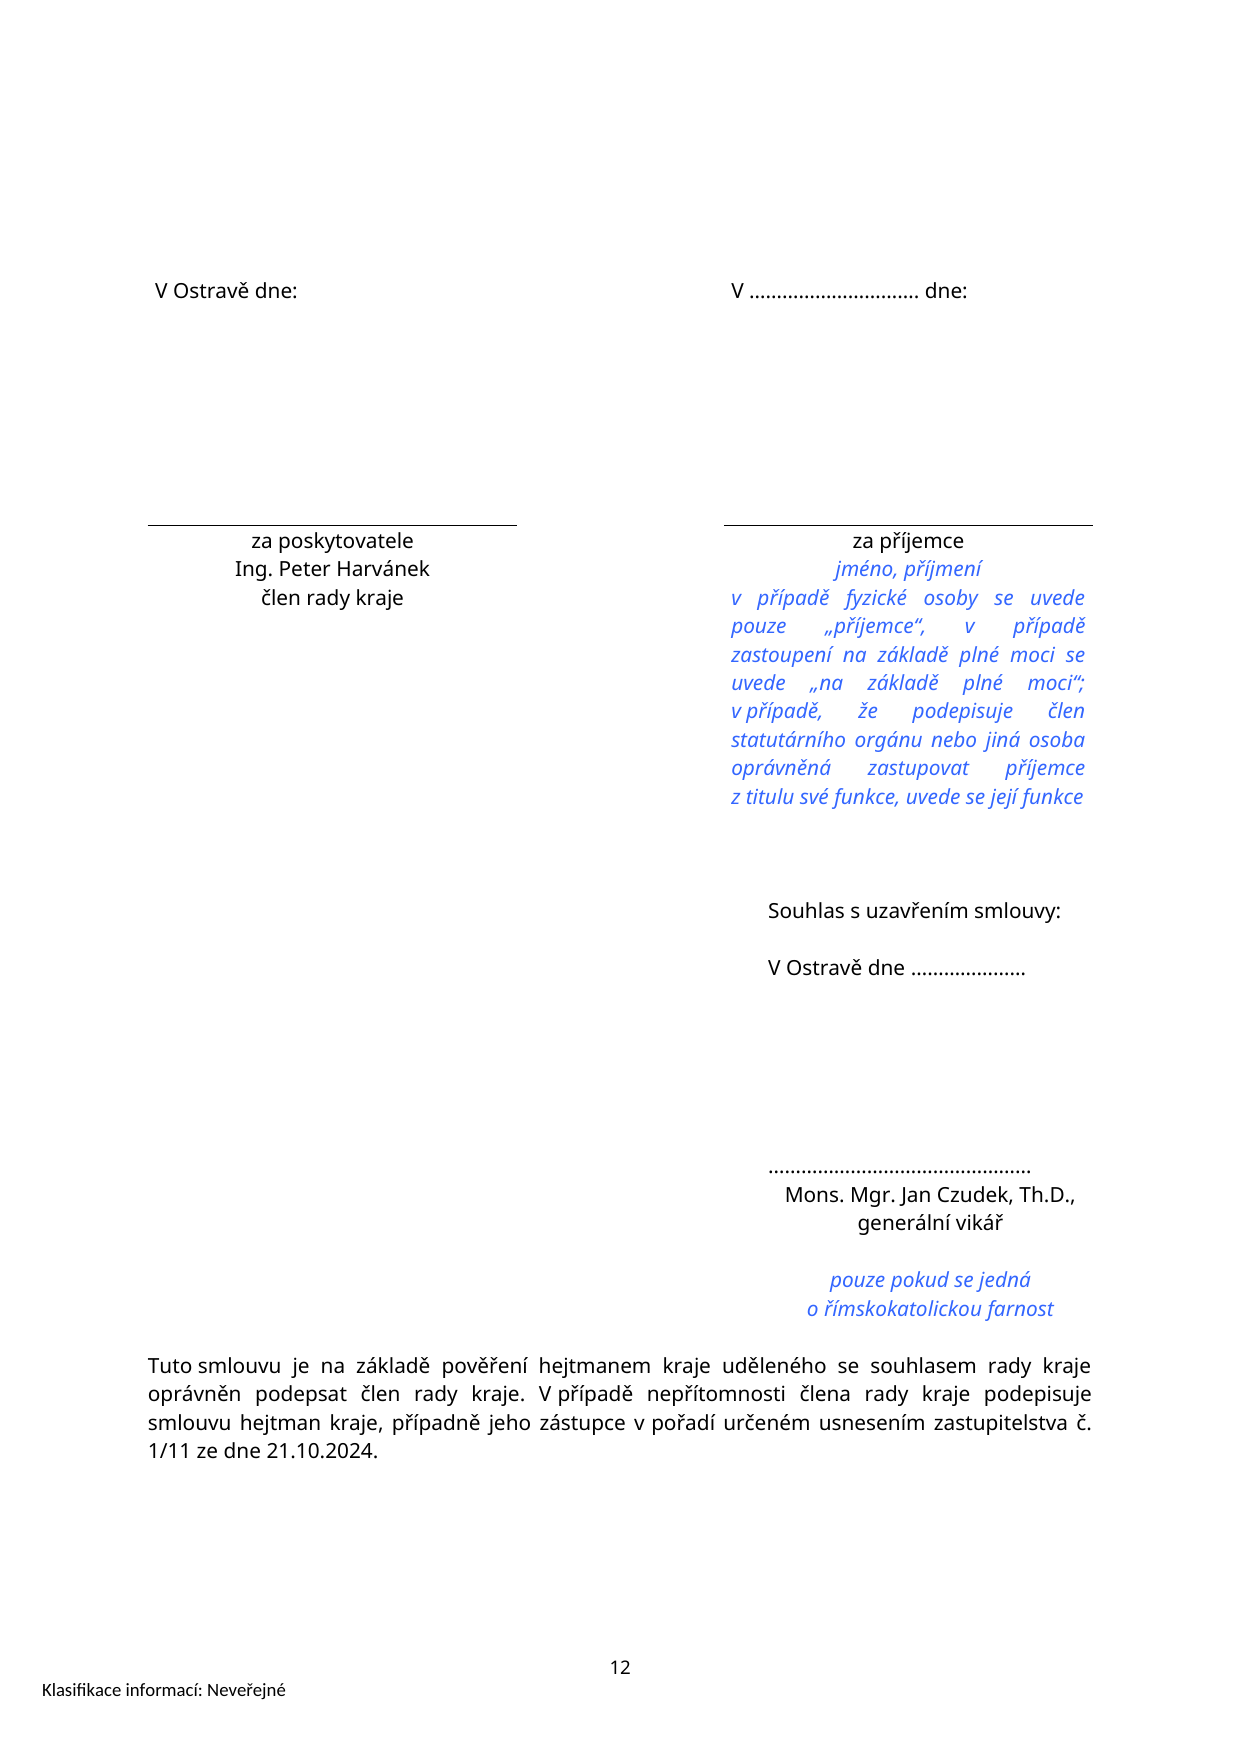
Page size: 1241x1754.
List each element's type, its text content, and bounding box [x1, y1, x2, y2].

text ………………………………………… [768, 1152, 1092, 1180]
table_cell [148, 333, 517, 525]
text Tuto smlouvu je na základě pověření hejtmanem kraje uděleného se souhlasem rady kraje oprávněn podepsat člen rady kraje. V případě nepřítomnosti člena rady kraje podepisuje smlouvu hejtman kraje, případně jeho zástupce v pořadí určeném usnesením zastupitelstva č. 1/11 ze dne 21.10.2024. [148, 1351, 1092, 1464]
table_cell za poskytovatele Ing. Peter Harvánek člen rady kraje [148, 526, 517, 839]
table_header V Ostravě dne: [148, 148, 517, 333]
text Mons. Mgr. Jan Czudek, Th.D., [768, 1180, 1092, 1208]
text Souhlas s uzavřením smlouvy: [768, 896, 1092, 924]
table_cell [517, 525, 724, 839]
table_header [517, 148, 724, 333]
text V Ostravě dne ………………… [768, 953, 1092, 981]
text pouze pokud se jedná o římskokatolickou farnost [768, 1265, 1092, 1322]
table_cell za příjemce jméno, příjmení v případě fyzické osoby se uvede pouze „příjemce“, v případě zastoupení na základě plné moci se uvede „na základě plné moci“; v případě, že podepisuje člen statutárního orgánu nebo jiná osoba oprávněná zastupovat příjemce z titulu své funkce, uvede se její funkce [724, 526, 1093, 839]
table_header V …………………………. dne: [724, 148, 1093, 333]
text generální vikář [768, 1208, 1092, 1237]
table_cell [517, 333, 724, 525]
table_cell [724, 333, 1093, 525]
